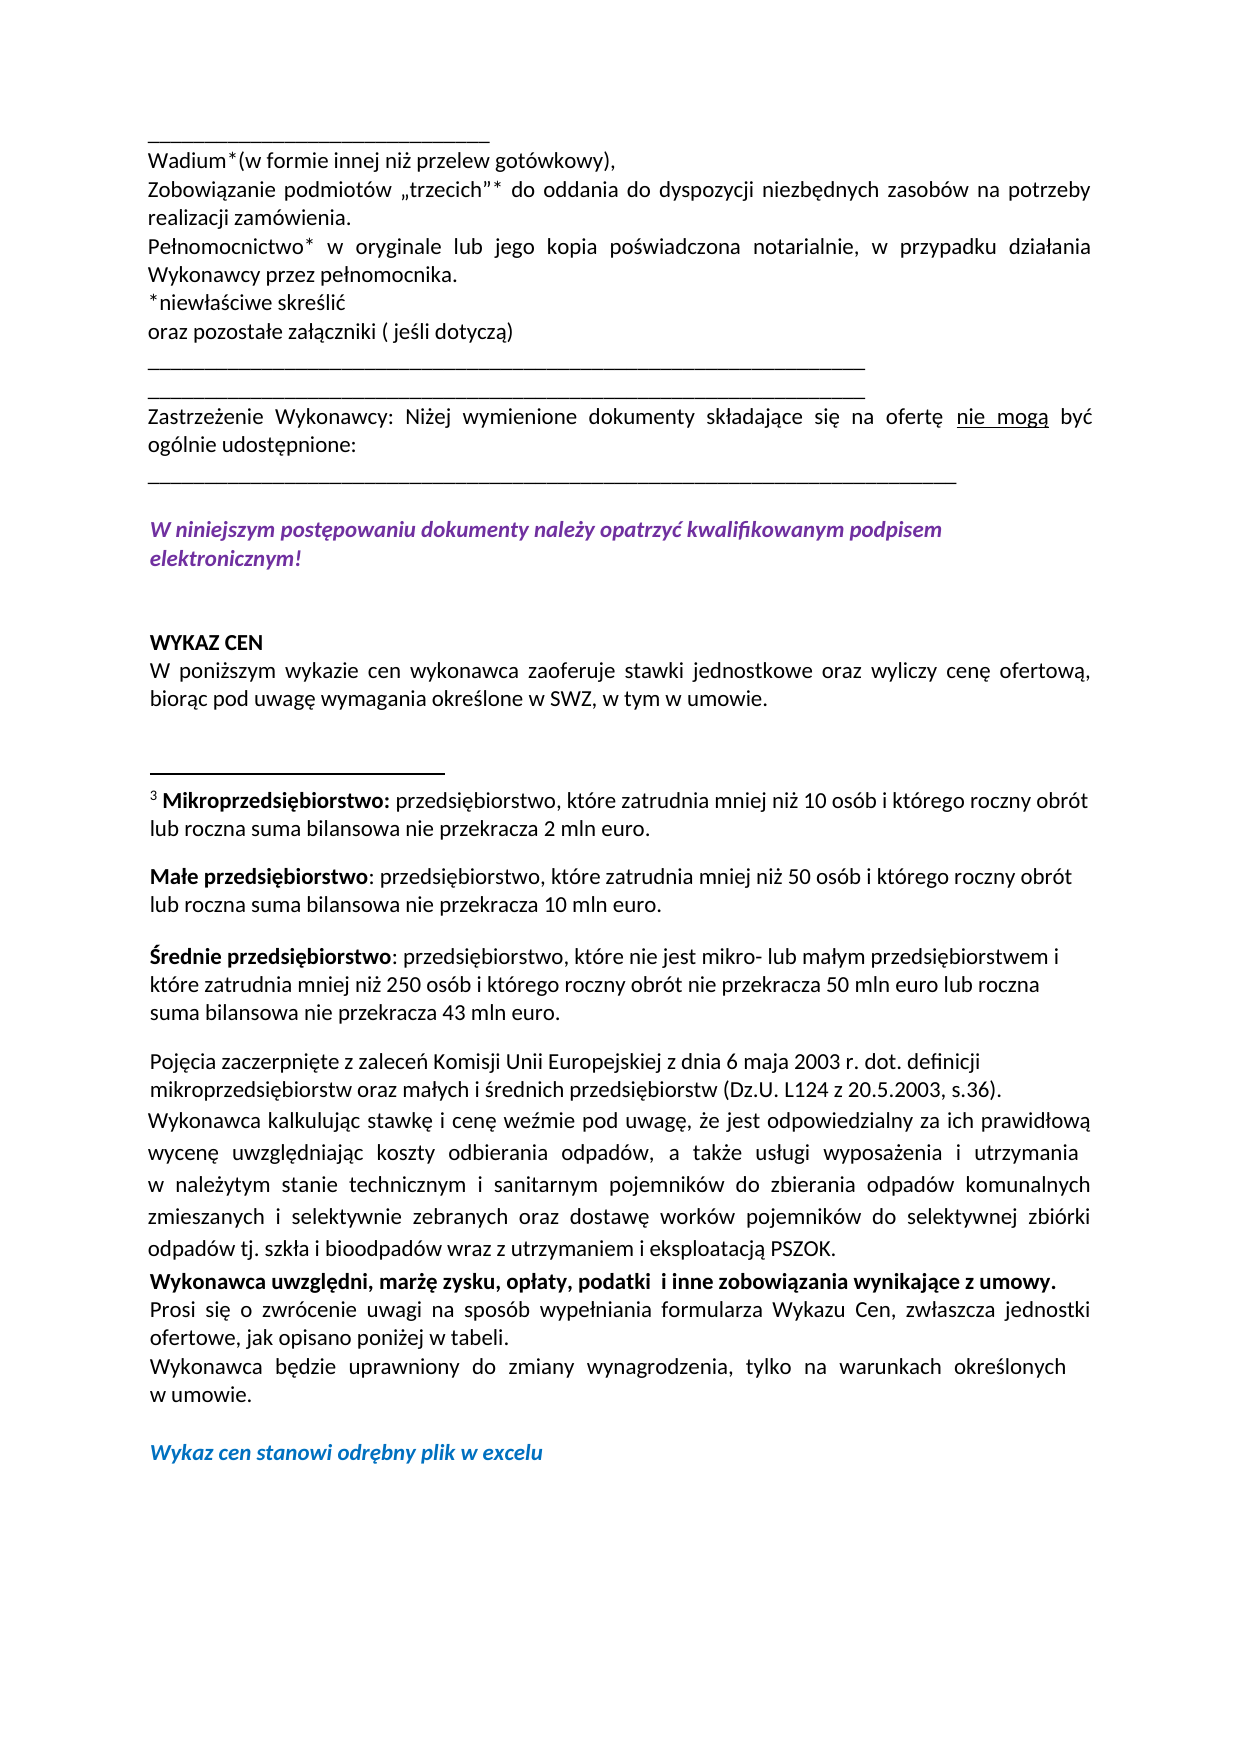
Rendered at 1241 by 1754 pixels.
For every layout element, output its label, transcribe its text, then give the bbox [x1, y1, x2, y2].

text Średnie przedsiębiorstwo: przedsiębiorstwo, które nie jest mikro- lub małym przedsiębiorstwem i które zatrudnia mniej niż 250 osób i którego roczny obrót nie przekracza 50 mln euro lub roczna suma bilansowa nie przekracza 43 mln euro. [149, 942, 1092, 1026]
text W poniższym wykazie cen wykonawca zaoferuje stawki jednostkowe oraz wyliczy cenę ofertową, biorąc pod uwagę wymagania określone w SWZ, w tym w umowie. [149, 656, 1092, 712]
text ______________________________ [148, 118, 1092, 146]
text _______________________________________________________________ [148, 345, 1092, 373]
text Wykonawca będzie uprawniony do zmiany wynagrodzenia, tylko na warunkach określonych w umowie. [149, 1352, 1092, 1408]
text oraz pozostałe załączniki ( jeśli dotyczą) [148, 317, 1092, 345]
text Wykaz cen stanowi odrębny plik w excelu [149, 1438, 1092, 1466]
text Pełnomocnictwo* w oryginale lub jego kopia poświadczona notarialnie, w przypadku działania Wykonawcy przez pełnomocnika. [148, 232, 1092, 288]
text Wadium*(w formie innej niż przelew gotówkowy), [148, 147, 1092, 175]
text _______________________________________________________________ [148, 374, 1092, 402]
text Prosi się o zwrócenie uwagi na sposób wypełniania formularza Wykazu Cen, zwłaszcza jednostki ofertowe, jak opisano poniżej w tabeli. [149, 1295, 1092, 1351]
text Zobowiązanie podmiotów „trzecich”* do oddania do dyspozycji niezbędnych zasobów na potrzeby realizacji zamówienia. [148, 175, 1092, 231]
text WYKAZ CEN [149, 628, 1087, 656]
text Pojęcia zaczerpnięte z zaleceń Komisji Unii Europejskiej z dnia 6 maja 2003 r. dot. definicji mikroprzedsiębiorstw oraz małych i średnich przedsiębiorstw (Dz.U. L124 z 20.5.2003, s.36). [149, 1047, 1092, 1103]
text 3 Mikroprzedsiębiorstwo: przedsiębiorstwo, które zatrudnia mniej niż 10 osób i którego roczny obrót lub roczna suma bilansowa nie przekracza 2 mln euro. [149, 786, 1092, 842]
text Małe przedsiębiorstwo: przedsiębiorstwo, które zatrudnia mniej niż 50 osób i którego roczny obrót lub roczna suma bilansowa nie przekracza 10 mln euro. [149, 862, 1092, 918]
text Zastrzeżenie Wykonawcy: Niżej wymienione dokumenty składające się na ofertę nie mogą być ogólnie udostępnione: [148, 402, 1092, 458]
text _______________________________________________________________________ [148, 459, 1092, 487]
text Wykonawca uwzględni, marżę zysku, opłaty, podatki i inne zobowiązania wynikające z umowy. [149, 1267, 1092, 1295]
text Wykonawca kalkulując stawkę i cenę weźmie pod uwagę, że jest odpowiedzialny za ich prawidłową wycenę uwzględniając koszty odbierania odpadów, a także usługi wyposażenia i utrzymania w należytym stanie technicznym i sanitarnym pojemników do zbierania odpadów komunalnych zmieszanych i selektywnie zebranych oraz dostawę worków pojemników do selektywnej zbiórki odpadów tj. szkła i bioodpadów wraz z utrzymaniem i eksploatacją PSZOK. [148, 1106, 1093, 1263]
text *niewłaściwe skreślić [148, 288, 1092, 316]
text W niniejszym postępowaniu dokumenty należy opatrzyć kwalifikowanym podpisem elektronicznym! [149, 516, 1092, 572]
